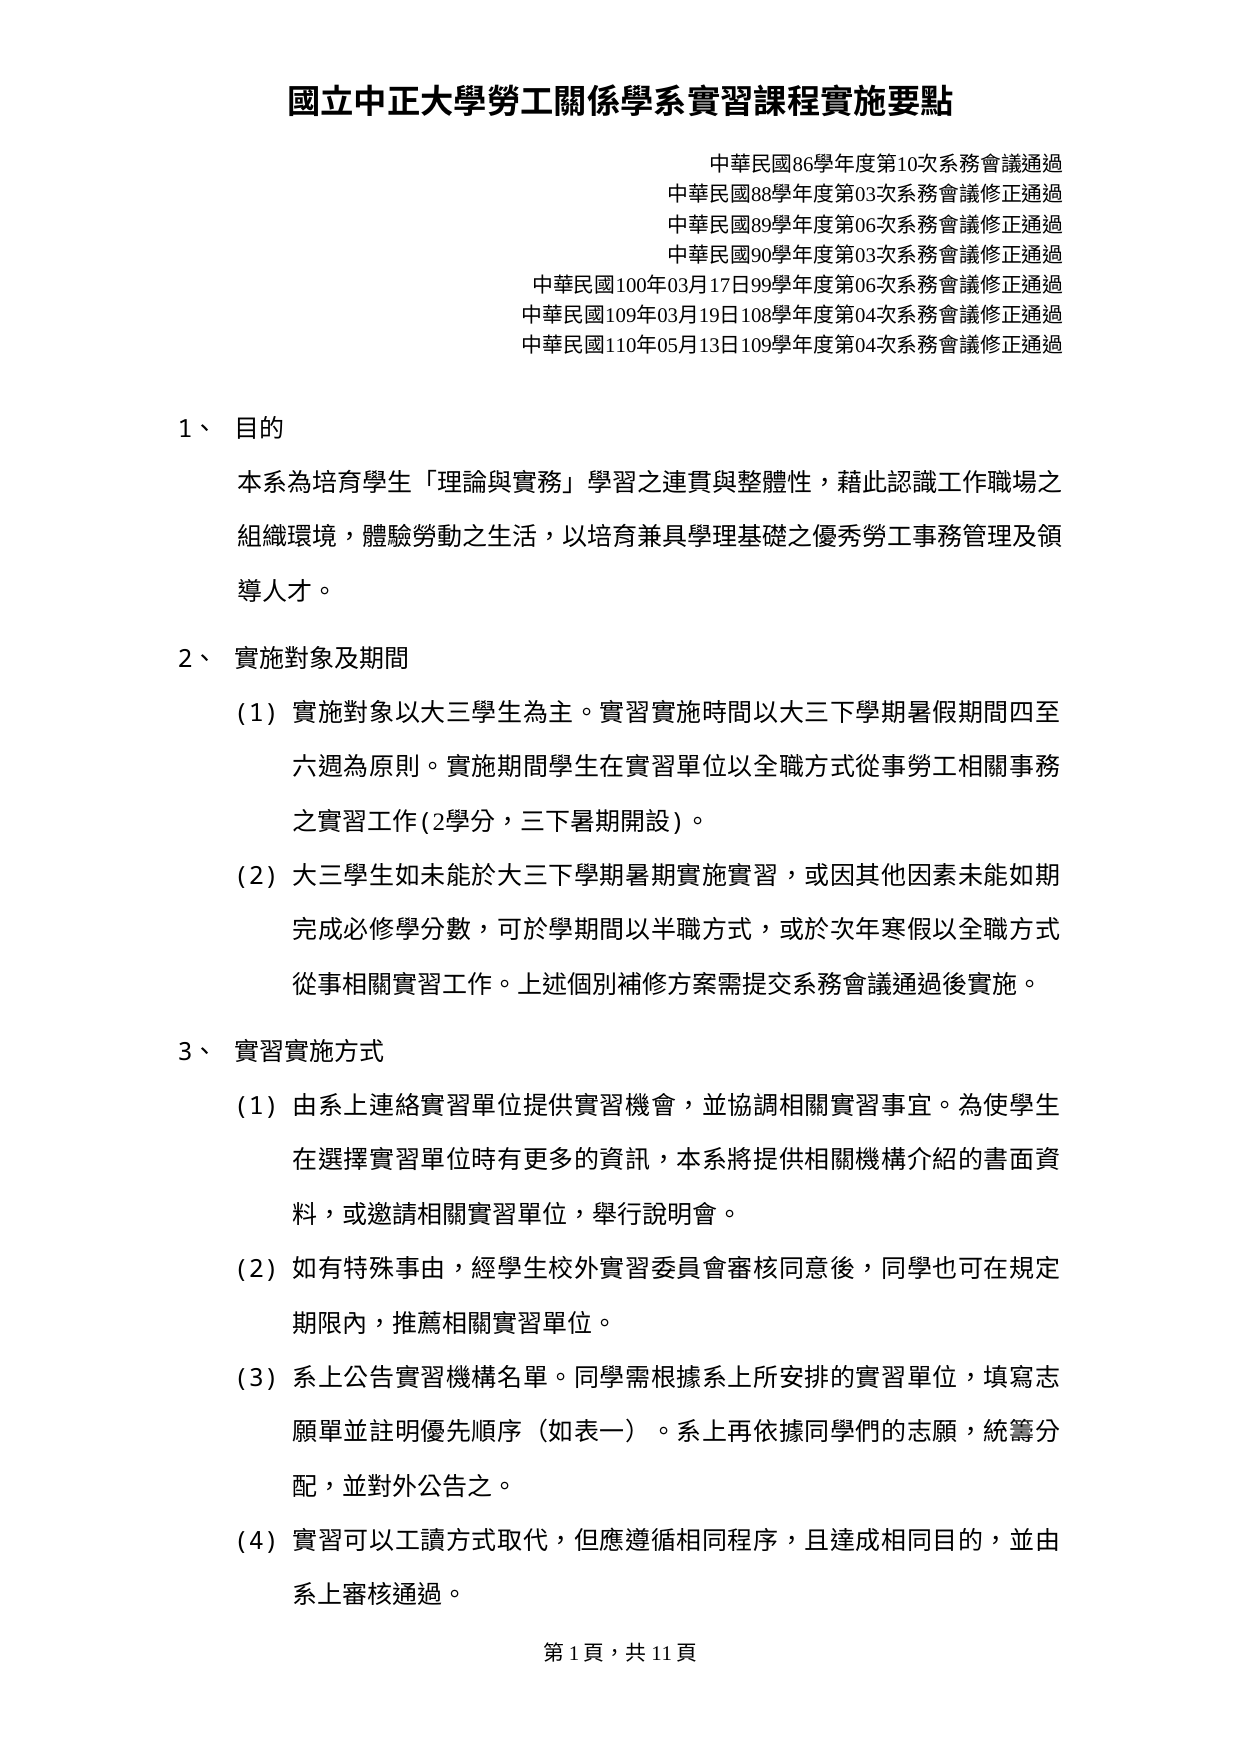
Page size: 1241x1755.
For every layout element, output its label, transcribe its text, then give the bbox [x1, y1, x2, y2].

text 中華民國86學年度第10次系務會議通過 [177, 147, 1063, 178]
list 實習實施方式 [177, 1031, 1063, 1067]
list 如有特殊事由，經學生校外實習委員會審核同意後，同學也可在規定期限內，推薦相關實習單位。 [233, 1249, 1063, 1339]
text 中華民國110年05月13日109學年度第04次系務會議修正通過 [177, 329, 1063, 359]
text 中華民國100年03月17日99學年度第06次系務會議修正通過 [177, 268, 1063, 298]
list 實施對象及期間 [177, 638, 1063, 674]
list 實施對象以大三學生為主。實習實施時間以大三下學期暑假期間四至六週為原則。實施期間學生在實習單位以全職方式從事勞工相關事務之實習工作(2學分，三下暑期開設)。 [233, 692, 1063, 837]
text 中華民國88學年度第03次系務會議修正通過 [177, 178, 1063, 208]
list 實習可以工讀方式取代，但應遵循相同程序，且達成相同目的，並由系上審核通過。 [233, 1521, 1063, 1611]
list 大三學生如未能於大三下學期暑期實施實習，或因其他因素未能如期完成必修學分數，可於學期間以半職方式，或於次年寒假以全職方式從事相關實習工作。上述個別補修方案需提交系務會議通過後實施。 [233, 856, 1063, 1001]
text 中華民國90學年度第03次系務會議修正通過 [177, 238, 1063, 268]
text 中華民國109年03月19日108學年度第04次系務會議修正通過 [177, 298, 1063, 329]
text 本系為培育學生「理論與實務」學習之連貫與整體性，藉此認識工作職場之組織環境，體驗勞動之生活，以培育兼具學理基礎之優秀勞工事務管理及領導人才。 [237, 462, 1063, 607]
list 目的 [177, 408, 1063, 444]
text 國立中正大學勞工關係學系實習課程實施要點 [177, 75, 1063, 123]
list 系上公告實習機構名單。同學需根據系上所安排的實習單位，填寫志願單並註明優先順序（如表一）。系上再依據同學們的志願，統籌分配，並對外公告之。 [233, 1357, 1063, 1502]
list 由系上連絡實習單位提供實習機會，並協調相關實習事宜。為使學生在選擇實習單位時有更多的資訊，本系將提供相關機構介紹的書面資料，或邀請相關實習單位，舉行說明會。 [233, 1086, 1063, 1231]
text 中華民國89學年度第06次系務會議修正通過 [177, 208, 1063, 238]
